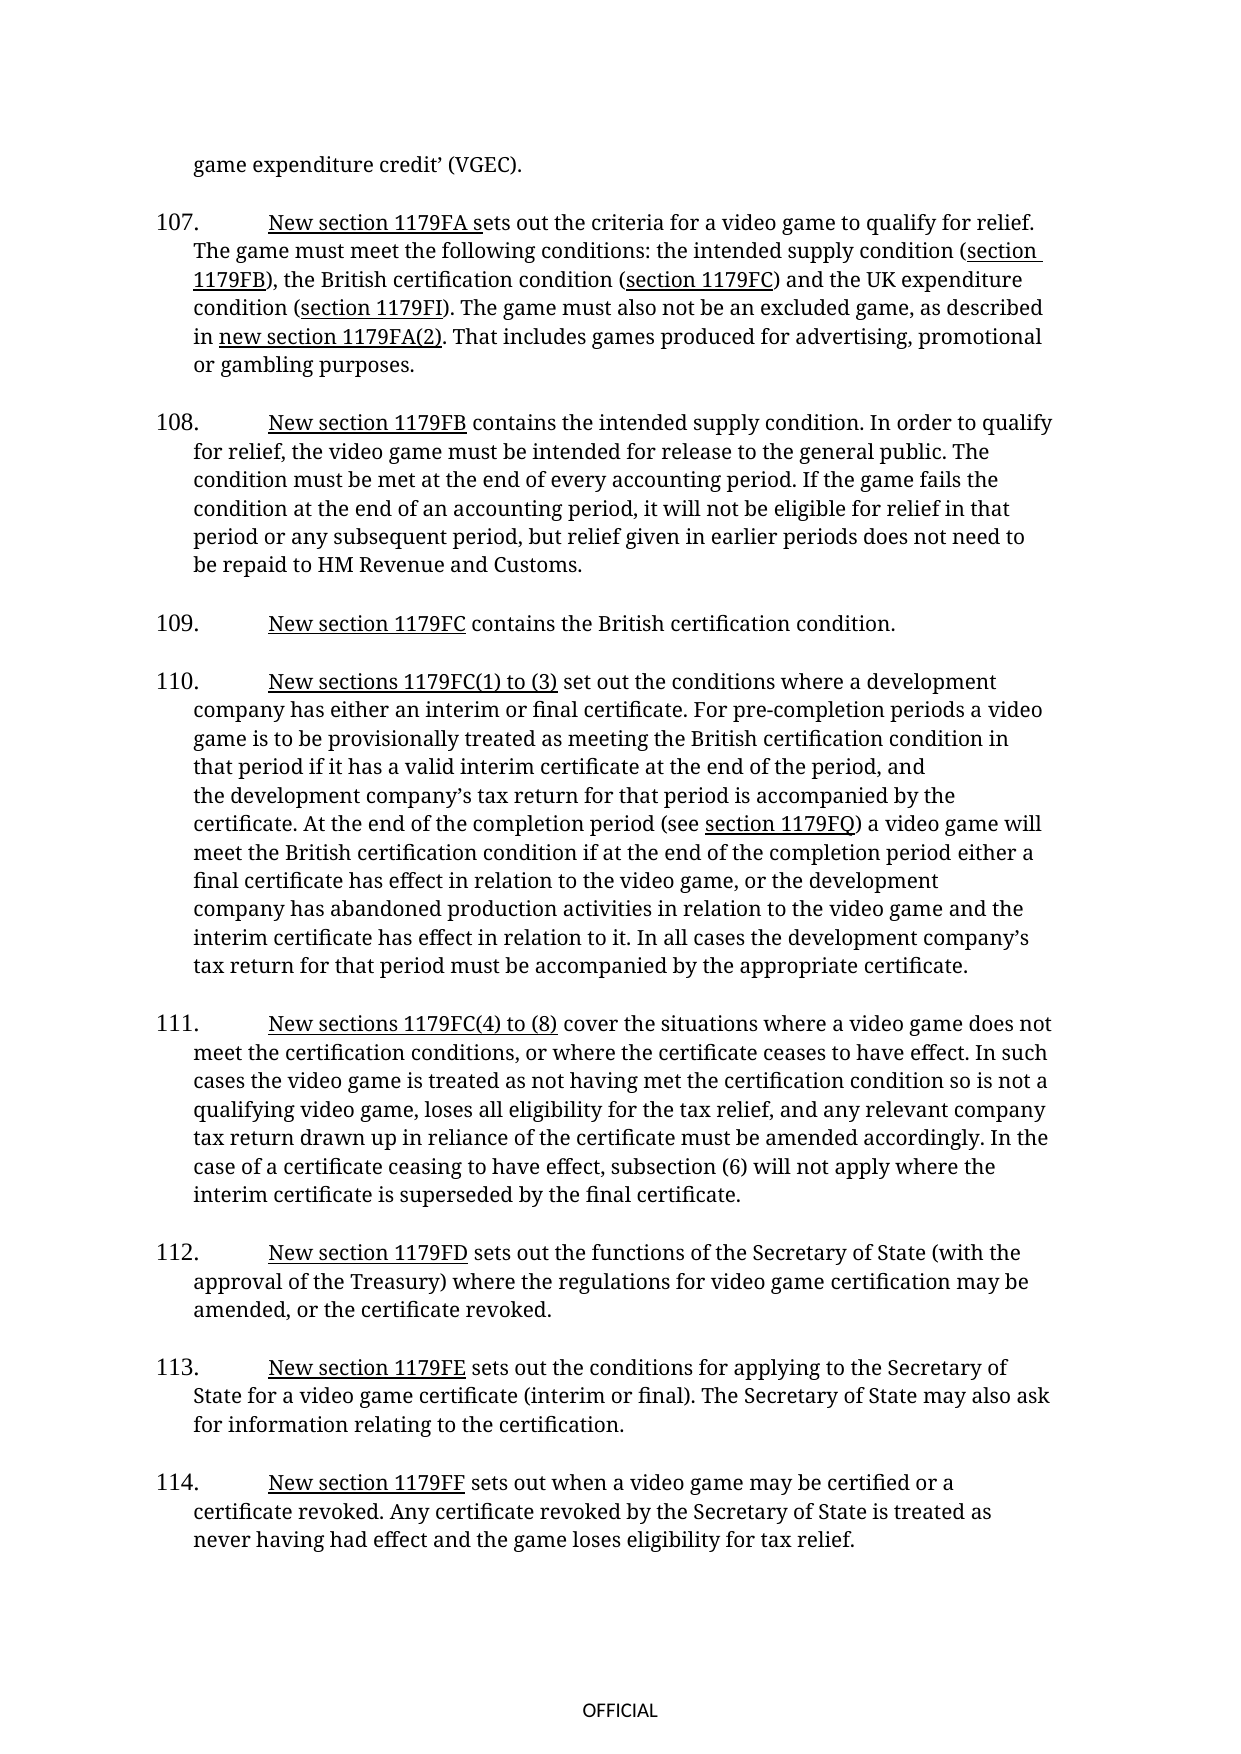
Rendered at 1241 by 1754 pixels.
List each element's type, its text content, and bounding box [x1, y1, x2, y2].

list game expenditure credit’ (VGEC). [156, 150, 1053, 207]
list New section 1179FE sets out the conditions for applying to the Secretary of State for a video game certificate (interim or final). The Secretary of State may also ask for information relating to the certification. [156, 1352, 1053, 1467]
list New sections 1179FC(1) to (3) set out the conditions where a development company has either an interim or final certificate. For pre-completion periods a video game is to be provisionally treated as meeting the British certification condition in that period if it has a valid interim certificate at the end of the period, and the development company’s tax return for that period is accompanied by the certificate. At the end of the completion period (see section 1179FQ) a video game will meet the British certification condition if at the end of the completion period either a final certificate has effect in relation to the video game, or the development company has abandoned production activities in relation to the video game and the interim certificate has effect in relation to it. In all cases the development company’s tax return for that period must be accompanied by the appropriate certificate. [156, 666, 1053, 1008]
list New section 1179FC contains the British certification condition. [156, 608, 1053, 666]
list New section 1179FA sets out the criteria for a video game to qualify for relief. The game must meet the following conditions: the intended supply condition (section 1179FB), the British certification condition (section 1179FC) and the UK expenditure condition (section 1179FI). The game must also not be an excluded game, as described in new section 1179FA(2). That includes games produced for advertising, promotional or gambling purposes. [156, 207, 1053, 379]
list New sections 1179FC(4) to (8) cover the situations where a video game does not meet the certification conditions, or where the certificate ceases to have effect. In such cases the video game is treated as not having met the certification condition so is not a qualifying video game, loses all eligibility for the tax relief, and any relevant company tax return drawn up in reliance of the certificate must be amended accordingly. In the case of a certificate ceasing to have effect, subsection (6) will not apply where the interim certificate is superseded by the final certificate. [156, 1008, 1053, 1237]
list New section 1179FF sets out when a video game may be certified or a certificate revoked. Any certificate revoked by the Secretary of State is treated as never having had effect and the game loses eligibility for tax relief. [156, 1467, 1053, 1582]
list New section 1179FB contains the intended supply condition. In order to qualify for relief, the video game must be intended for release to the general public. The condition must be met at the end of every accounting period. If the game fails the condition at the end of an accounting period, it will not be eligible for relief in that period or any subsequent period, but relief given in earlier periods does not need to be repaid to HM Revenue and Customs. [156, 407, 1053, 608]
list New section 1179FD sets out the functions of the Secretary of State (with the approval of the Treasury) where the regulations for video game certification may be amended, or the certificate revoked. [156, 1237, 1053, 1352]
